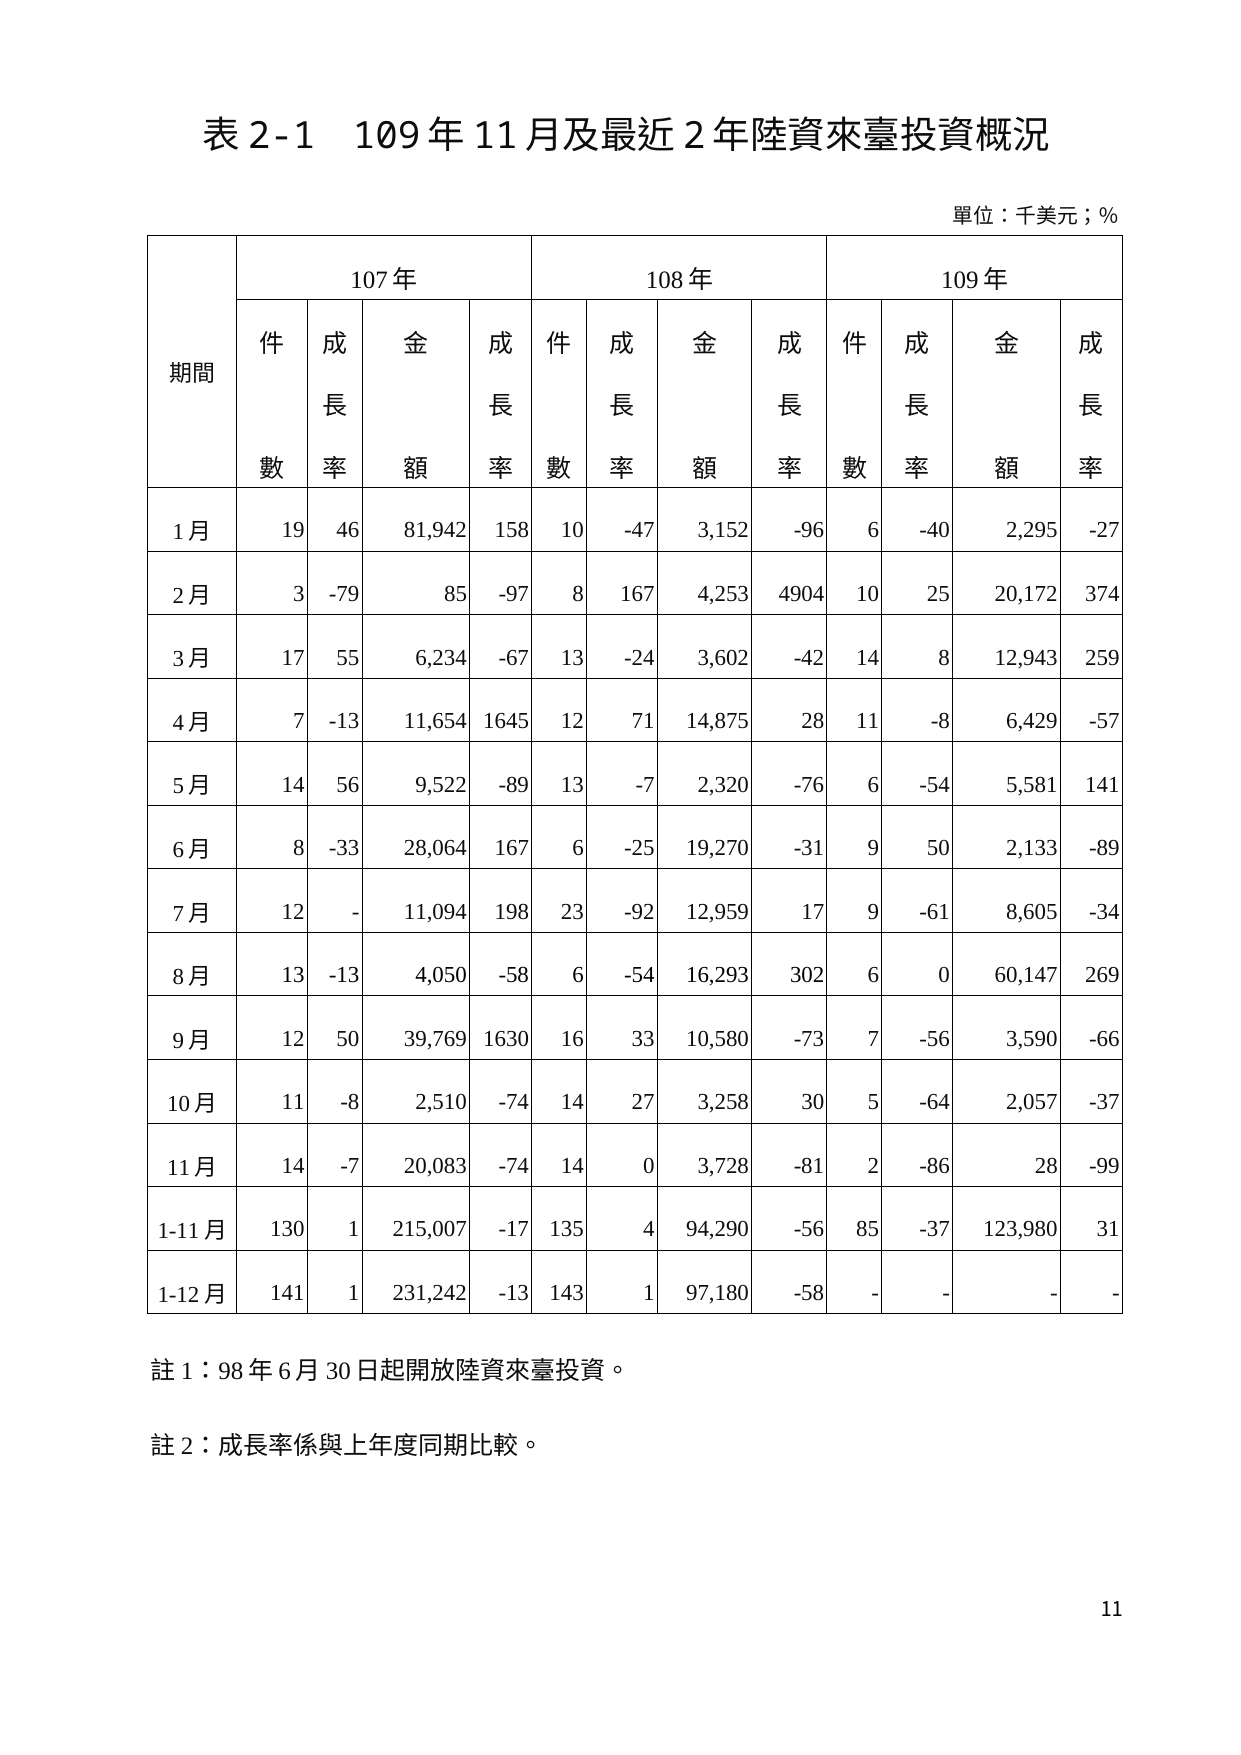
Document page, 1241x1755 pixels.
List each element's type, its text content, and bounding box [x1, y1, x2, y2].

table_cell -8 [308, 1060, 362, 1122]
table_cell 167 [470, 806, 531, 868]
table_cell -54 [882, 742, 952, 805]
table_cell 6 [827, 488, 881, 551]
table_cell -89 [1061, 806, 1122, 868]
table_cell 85 [363, 552, 469, 614]
table_cell 2,133 [953, 806, 1060, 868]
table_cell 14 [237, 1124, 307, 1186]
table_cell 374 [1061, 552, 1122, 614]
table_cell 14 [532, 1124, 586, 1186]
table_cell 8 [532, 552, 586, 614]
table_cell 2月 [148, 552, 236, 614]
table_cell 12 [532, 679, 586, 741]
table_header [510, 173, 801, 235]
table_cell 金 額 [363, 300, 469, 487]
table_cell 13 [532, 615, 586, 678]
table_cell -8 [882, 679, 952, 741]
table_cell 10月 [148, 1060, 236, 1122]
table_cell -37 [1061, 1060, 1122, 1122]
table_cell 4,253 [658, 552, 751, 614]
table_cell 107年 [237, 236, 531, 298]
table_cell 6月 [148, 806, 236, 868]
table_cell 9 [827, 869, 881, 932]
table_cell 10,580 [658, 996, 751, 1059]
table_cell 1月 [148, 488, 236, 551]
table_cell 6 [532, 933, 586, 995]
table_cell -73 [752, 996, 826, 1059]
table_cell 成 長 率 [470, 300, 531, 487]
table_cell 19,270 [658, 806, 751, 868]
table_cell 2 [827, 1124, 881, 1186]
table_cell 0 [882, 933, 952, 995]
table_cell 4904 [752, 552, 826, 614]
table_cell -92 [587, 869, 657, 932]
table_cell 11,094 [363, 869, 469, 932]
table_cell -47 [587, 488, 657, 551]
table_cell 27 [587, 1060, 657, 1122]
table_cell 28 [752, 679, 826, 741]
table_cell 269 [1061, 933, 1122, 995]
table_cell 55 [308, 615, 362, 678]
table_header 單位：千美元；％ [801, 173, 1122, 235]
table_cell 4月 [148, 679, 236, 741]
table_cell 60,147 [953, 933, 1060, 995]
table_cell 3,602 [658, 615, 751, 678]
table_cell 6 [827, 933, 881, 995]
table_cell -54 [587, 933, 657, 995]
table_cell -31 [752, 806, 826, 868]
table_cell 11月 [148, 1124, 236, 1186]
table_cell 2,057 [953, 1060, 1060, 1122]
table_cell 14 [827, 615, 881, 678]
table_cell 6,429 [953, 679, 1060, 741]
table_cell 141 [1061, 742, 1122, 805]
table_cell -66 [1061, 996, 1122, 1059]
table_cell 5月 [148, 742, 236, 805]
table_cell 108年 [532, 236, 826, 298]
table_cell 8 [237, 806, 307, 868]
table_cell 件 數 [532, 300, 586, 487]
table_cell 1 [587, 1251, 657, 1313]
table_cell 12 [237, 869, 307, 932]
table_cell 13 [532, 742, 586, 805]
table_cell 8 [882, 615, 952, 678]
table_cell 13 [237, 933, 307, 995]
table_cell 8,605 [953, 869, 1060, 932]
table_cell -56 [882, 996, 952, 1059]
table_cell 1630 [470, 996, 531, 1059]
table_cell -34 [1061, 869, 1122, 932]
table_cell 12 [237, 996, 307, 1059]
table_cell -61 [882, 869, 952, 932]
table_cell 46 [308, 488, 362, 551]
table_cell 5 [827, 1060, 881, 1122]
table_cell 2,295 [953, 488, 1060, 551]
table_cell 135 [532, 1187, 586, 1249]
table_cell -27 [1061, 488, 1122, 551]
table_cell 143 [532, 1251, 586, 1313]
table_cell 16,293 [658, 933, 751, 995]
table_cell -17 [470, 1187, 531, 1249]
table_cell 198 [470, 869, 531, 932]
table_cell -96 [752, 488, 826, 551]
table_cell 28 [953, 1124, 1060, 1186]
table_cell 141 [237, 1251, 307, 1313]
table_cell 14 [237, 742, 307, 805]
table_cell 2,510 [363, 1060, 469, 1122]
table_cell -13 [308, 679, 362, 741]
table_cell 5,581 [953, 742, 1060, 805]
table_cell 4,050 [363, 933, 469, 995]
table_cell 3,590 [953, 996, 1060, 1059]
table_cell 10 [532, 488, 586, 551]
table_cell 註1：98年6月30日起開放陸資來臺投資。 註2：成長率係與上年度同期比較。 [148, 1314, 1122, 1464]
table_cell -79 [308, 552, 362, 614]
table_cell 123,980 [953, 1187, 1060, 1249]
table_cell 39,769 [363, 996, 469, 1059]
table_cell 109年 [827, 236, 1122, 298]
table_cell -7 [587, 742, 657, 805]
table_cell 11 [237, 1060, 307, 1122]
table_cell 94,290 [658, 1187, 751, 1249]
table_cell 50 [308, 996, 362, 1059]
table_cell -74 [470, 1060, 531, 1122]
table_cell 11,654 [363, 679, 469, 741]
table_cell 12,943 [953, 615, 1060, 678]
table_cell 3月 [148, 615, 236, 678]
table_cell 7 [237, 679, 307, 741]
table_cell -7 [308, 1124, 362, 1186]
table_cell 33 [587, 996, 657, 1059]
table_cell 28,064 [363, 806, 469, 868]
table_cell - [882, 1251, 952, 1313]
table_cell 19 [237, 488, 307, 551]
table_cell 1645 [470, 679, 531, 741]
table_header [148, 173, 510, 235]
table_cell 1 [308, 1251, 362, 1313]
table_cell 231,242 [363, 1251, 469, 1313]
table_cell 3,258 [658, 1060, 751, 1122]
table_cell 件 數 [827, 300, 881, 487]
table_cell -24 [587, 615, 657, 678]
table_cell 成 長 率 [752, 300, 826, 487]
table_cell 31 [1061, 1187, 1122, 1249]
table_cell 16 [532, 996, 586, 1059]
table_cell 71 [587, 679, 657, 741]
table_cell 成 長 率 [882, 300, 952, 487]
table_cell 1-12月 [148, 1251, 236, 1313]
table_cell 10 [827, 552, 881, 614]
table_cell -67 [470, 615, 531, 678]
table_cell 20,172 [953, 552, 1060, 614]
table_cell 215,007 [363, 1187, 469, 1249]
table_cell -58 [752, 1251, 826, 1313]
table_cell 3 [237, 552, 307, 614]
table_cell - [953, 1251, 1060, 1313]
table_cell 3,152 [658, 488, 751, 551]
table_cell -76 [752, 742, 826, 805]
table_cell 130 [237, 1187, 307, 1249]
table_cell 4 [587, 1187, 657, 1249]
table_cell 6 [532, 806, 586, 868]
table_cell -13 [308, 933, 362, 995]
table_cell 50 [882, 806, 952, 868]
table_cell 7月 [148, 869, 236, 932]
table_cell 81,942 [363, 488, 469, 551]
table_cell -57 [1061, 679, 1122, 741]
table_cell 3,728 [658, 1124, 751, 1186]
table_cell 14,875 [658, 679, 751, 741]
table_cell 20,083 [363, 1124, 469, 1186]
table_cell 11 [827, 679, 881, 741]
table_cell 9,522 [363, 742, 469, 805]
table_cell 17 [752, 869, 826, 932]
table_cell 8月 [148, 933, 236, 995]
table_cell 23 [532, 869, 586, 932]
table_cell 14 [532, 1060, 586, 1122]
table_cell 2,320 [658, 742, 751, 805]
table_cell -86 [882, 1124, 952, 1186]
table_cell 成 長 率 [1061, 300, 1122, 487]
table_cell 17 [237, 615, 307, 678]
table_cell -13 [470, 1251, 531, 1313]
table_cell 6,234 [363, 615, 469, 678]
table_cell - [1061, 1251, 1122, 1313]
table_cell -64 [882, 1060, 952, 1122]
table_cell -37 [882, 1187, 952, 1249]
table_cell 259 [1061, 615, 1122, 678]
table_cell 25 [882, 552, 952, 614]
table_cell -40 [882, 488, 952, 551]
table_cell 6 [827, 742, 881, 805]
table_cell 302 [752, 933, 826, 995]
table_cell 金 額 [658, 300, 751, 487]
table_cell 0 [587, 1124, 657, 1186]
table_cell -33 [308, 806, 362, 868]
table_cell - [308, 869, 362, 932]
table_cell 1-11月 [148, 1187, 236, 1249]
table_cell 成 長 率 [587, 300, 657, 487]
table_cell - [827, 1251, 881, 1313]
table_cell 9 [827, 806, 881, 868]
table_cell 97,180 [658, 1251, 751, 1313]
table_cell 金 額 [953, 300, 1060, 487]
table_cell 56 [308, 742, 362, 805]
table_cell -42 [752, 615, 826, 678]
table_cell -58 [470, 933, 531, 995]
table_cell -99 [1061, 1124, 1122, 1186]
table_cell -97 [470, 552, 531, 614]
table_cell -25 [587, 806, 657, 868]
table_cell -89 [470, 742, 531, 805]
table_cell 158 [470, 488, 531, 551]
table_cell -74 [470, 1124, 531, 1186]
table_cell 9月 [148, 996, 236, 1059]
table_cell 30 [752, 1060, 826, 1122]
table_cell -81 [752, 1124, 826, 1186]
table_cell 期間 [148, 236, 236, 487]
table_cell -56 [752, 1187, 826, 1249]
table_cell 12,959 [658, 869, 751, 932]
table_cell 1 [308, 1187, 362, 1249]
table_cell 7 [827, 996, 881, 1059]
text 表2-1 109年11月及最近2年陸資來臺投資概況 [152, 90, 1122, 153]
table_cell 件 數 [237, 300, 307, 487]
table_cell 成 長 率 [308, 300, 362, 487]
table_cell 167 [587, 552, 657, 614]
table_cell 85 [827, 1187, 881, 1249]
